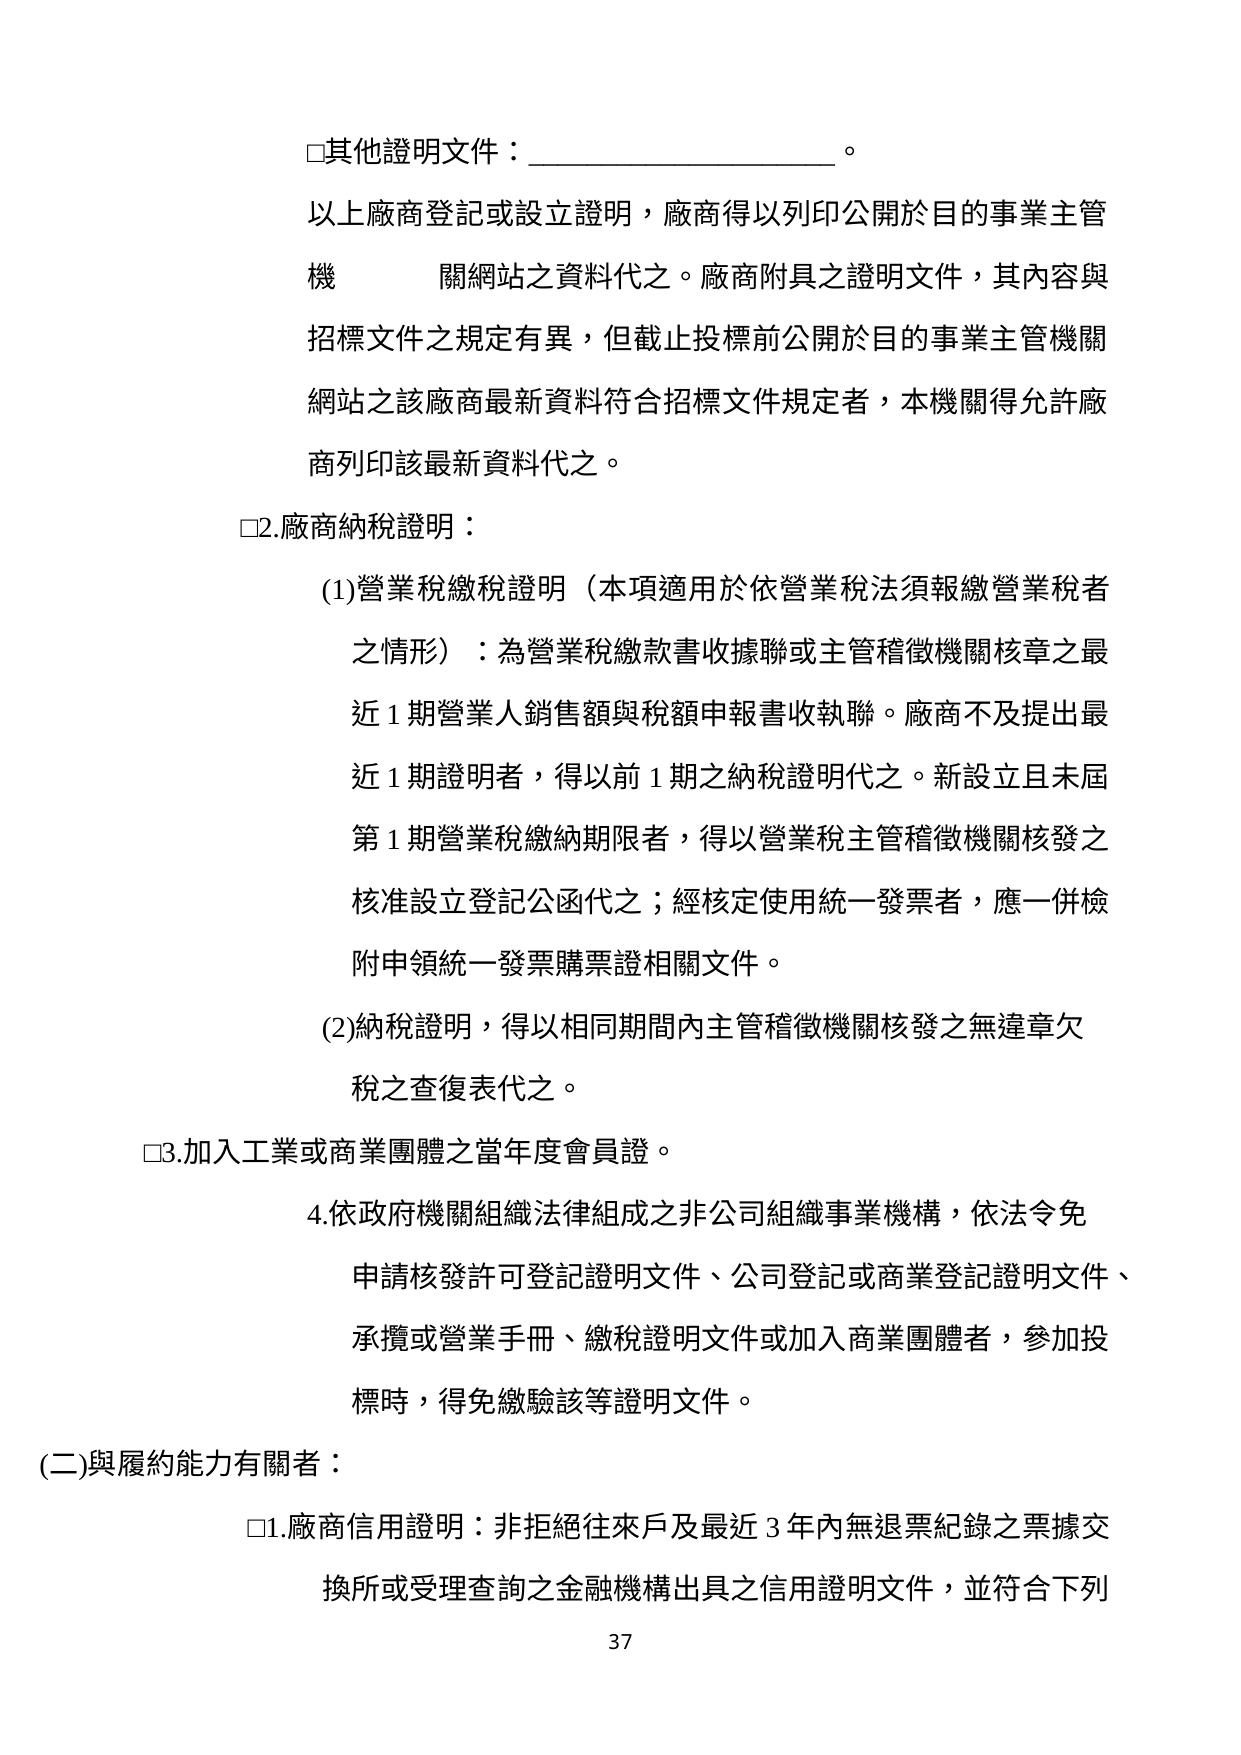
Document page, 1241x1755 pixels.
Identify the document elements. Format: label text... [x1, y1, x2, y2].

text 以上廠商登記或設立證明，廠商得以列印公開於目的事業主管機 關網站之資料代之。廠商附具之證明文件，其內容與招標文件之規定有異，但截止投標前公開於目的事業主管機關網站之該廠商最新資料符合招標文件規定者，本機關得允許廠商列印該最新資料代之。 [307, 170, 1110, 483]
text (1)營業稅繳稅證明（本項適用於依營業稅法須報繳營業稅者之情形）：為營業稅繳款書收據聯或主管稽徵機關核章之最近1期營業人銷售額與稅額申報書收執聯。廠商不及提出最近1期證明者，得以前1期之納稅證明代之。新設立且未屆第1期營業稅繳納期限者，得以營業稅主管稽徵機關核發之核准設立登記公函代之；經核定使用統一發票者，應一併檢附申領統一發票購票證相關文件。 [321, 545, 1110, 983]
text □3.加入工業或商業團體之當年度會員證。 [12, 1108, 1110, 1170]
text (二)與履約能力有關者： [0, 1420, 1110, 1483]
text 4.依政府機關組織法律組成之非公司組織事業機構，依法令免申請核發許可登記證明文件、公司登記或商業登記證明文件、承攬或營業手冊、繳稅證明文件或加入商業團體者，參加投標時，得免繳驗該等證明文件。 [307, 1170, 1110, 1420]
text □2.廠商納稅證明： [189, 483, 1110, 545]
text □1.廠商信用證明：非拒絕往來戶及最近3年內無退票紀錄之票據交換所或受理查詢之金融機構出具之信用證明文件，並符合下列 [225, 1483, 1110, 1608]
text (2)納稅證明，得以相同期間內主管稽徵機關核發之無違章欠稅之查復表代之。 [322, 983, 1110, 1108]
text □其他證明文件：_____________________。 [189, 108, 1110, 170]
